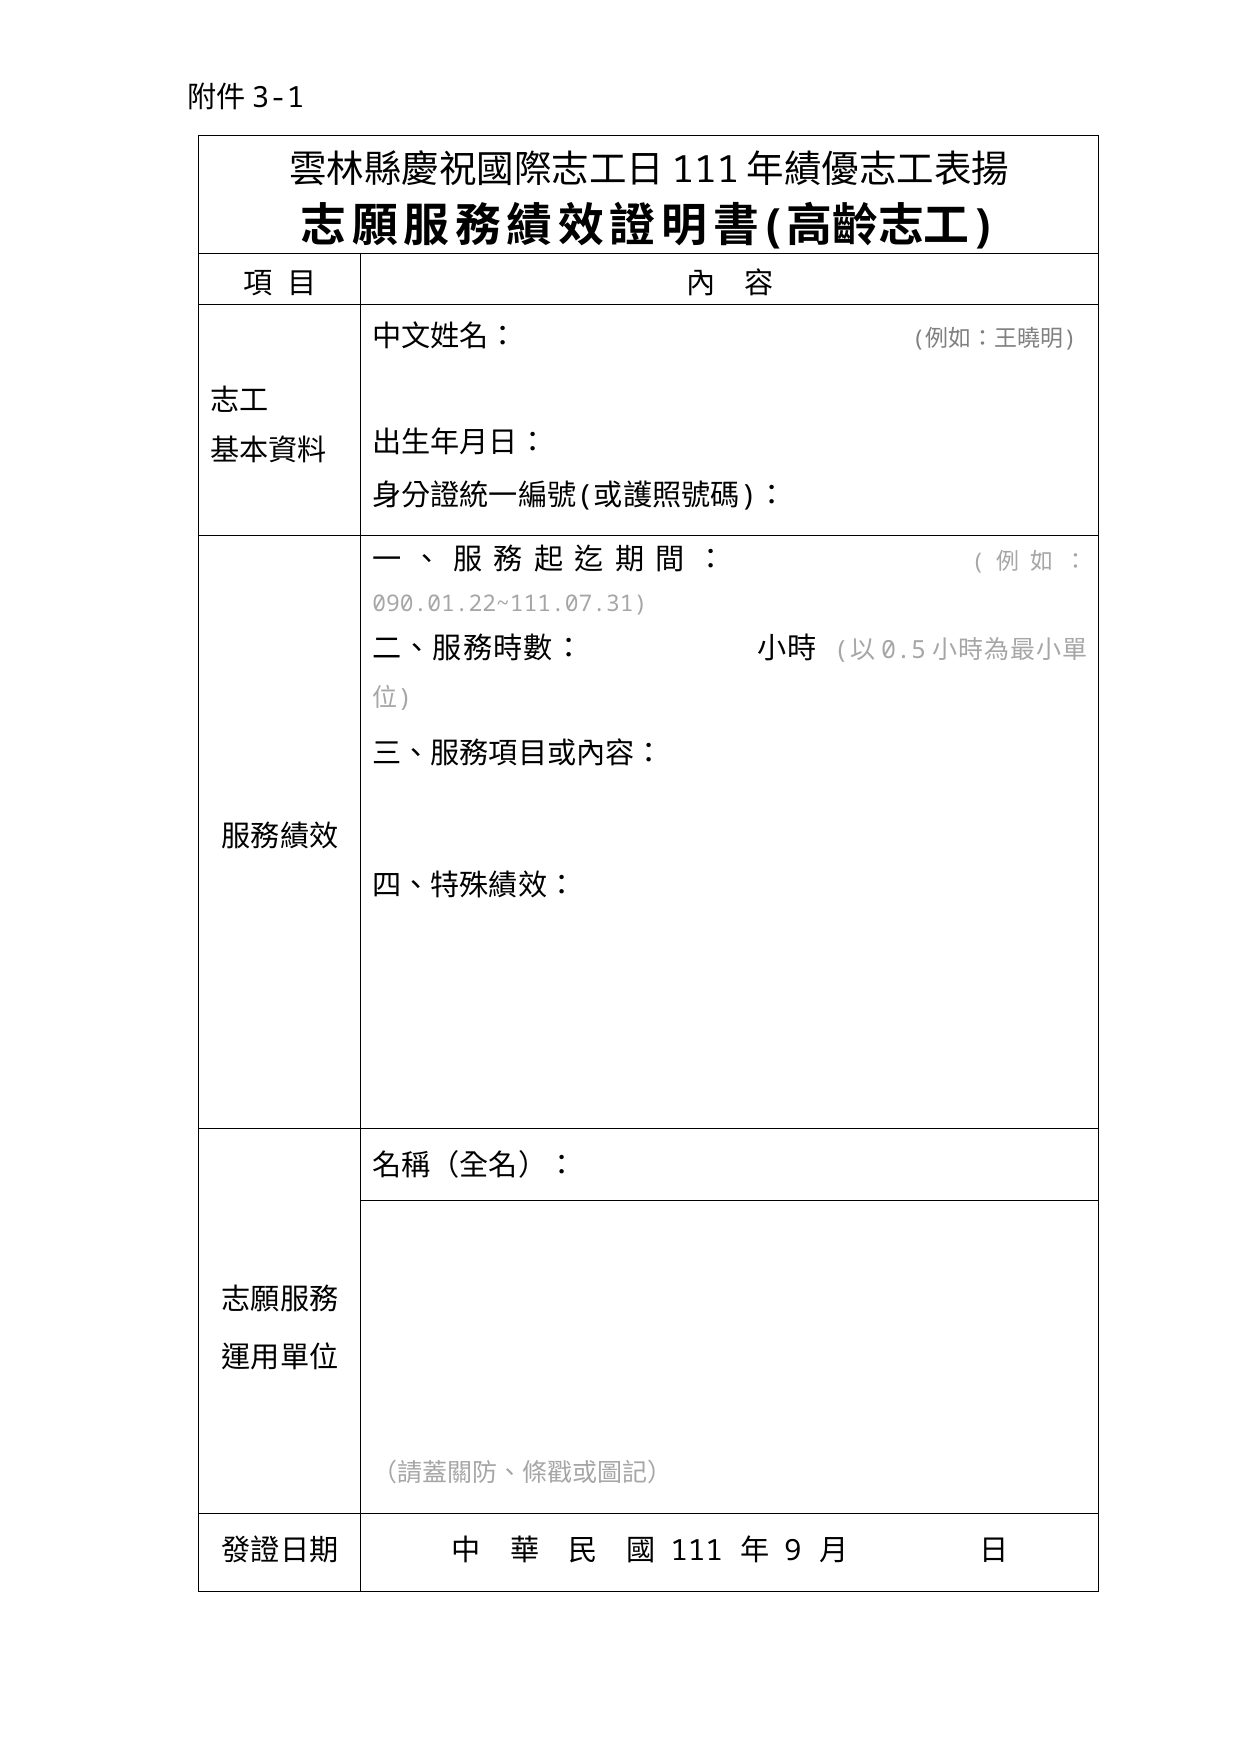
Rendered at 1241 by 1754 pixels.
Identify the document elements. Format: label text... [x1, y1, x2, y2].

table_cell 發證日期 [199, 1514, 360, 1591]
table_cell 中 華 民 國 111 年 9 月 日 [361, 1514, 1098, 1591]
table_cell （請蓋關防、條戳或圖記） [361, 1201, 1098, 1513]
table_cell 三、服務項目或內容： [361, 716, 1098, 848]
table_cell 內 容 [361, 254, 1098, 304]
table_cell 二、服務時數： 小時 (以0.5小時為最小單位) [361, 619, 1098, 716]
table_cell 四、特殊績效： [361, 848, 1098, 1128]
table_cell 一、服務起迄期間： (例如：090.01.22~111.07.31) [361, 536, 1098, 619]
table_cell 服務績效 [199, 536, 360, 1128]
table_cell 志願服務運用單位 [199, 1129, 360, 1513]
table_header 雲林縣慶祝國際志工日111年績優志工表揚 志願服務績效證明書(高齡志工) [199, 136, 1098, 253]
text 附件3-1 [187, 74, 1053, 116]
table_cell 中文姓名： (例如：王曉明) [361, 305, 1098, 357]
table_cell 出生年月日： [361, 410, 1098, 463]
table_cell 志工 基本資料 [199, 305, 360, 535]
table_cell 項 目 [199, 254, 360, 304]
table_cell 身分證統一編號(或護照號碼)： [361, 463, 1098, 535]
table_cell 名稱（全名）： [361, 1129, 1098, 1200]
table_cell [361, 357, 1098, 410]
